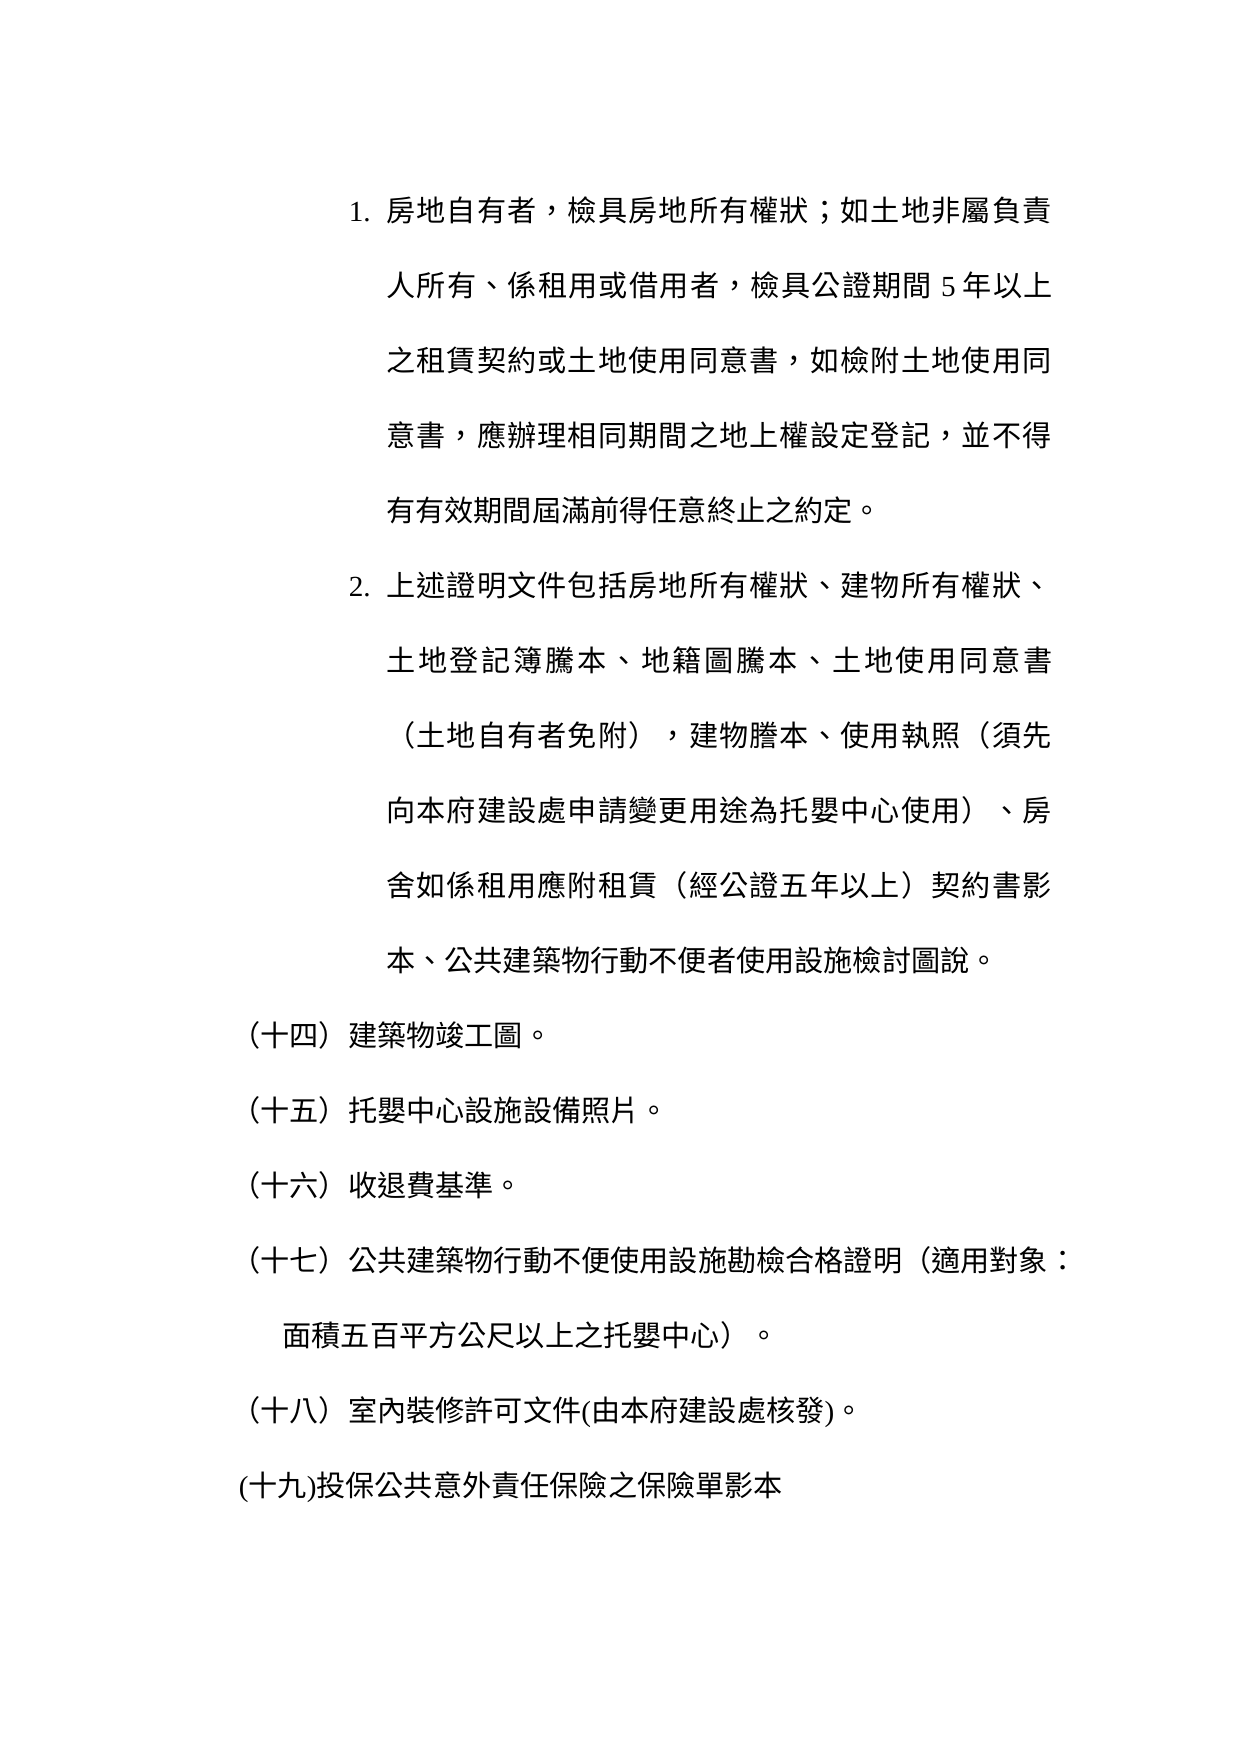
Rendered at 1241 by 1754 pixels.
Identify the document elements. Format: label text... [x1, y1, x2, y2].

text （十四）建築物竣工圖。 [231, 989, 1053, 1064]
text （十七）公共建築物行動不便使用設施勘檢合格證明（適用對象： [231, 1214, 1053, 1289]
text （十六）收退費基準。 [231, 1139, 1053, 1214]
list 房地自有者，檢具房地所有權狀；如土地非屬負責人所有、係租用或借用者，檢具公證期間5年以上之租賃契約或土地使用同意書，如檢附土地使用同意書，應辦理相同期間之地上權設定登記，並不得有有效期間屆滿前得任意終止之約定。 [348, 164, 1053, 539]
text 面積五百平方公尺以上之托嬰中心）。 [231, 1289, 1053, 1364]
text (十九)投保公共意外責任保險之保險單影本 [231, 1439, 1053, 1514]
text （十八）室內裝修許可文件(由本府建設處核發)。 [231, 1364, 1053, 1439]
text （十五）托嬰中心設施設備照片。 [231, 1064, 1053, 1139]
list 上述證明文件包括房地所有權狀、建物所有權狀、土地登記簿騰本、地籍圖騰本、土地使用同意書（土地自有者免附），建物謄本、使用執照（須先向本府建設處申請變更用途為托嬰中心使用）、房舍如係租用應附租賃（經公證五年以上）契約書影本、公共建築物行動不便者使用設施檢討圖說。 [348, 539, 1053, 989]
